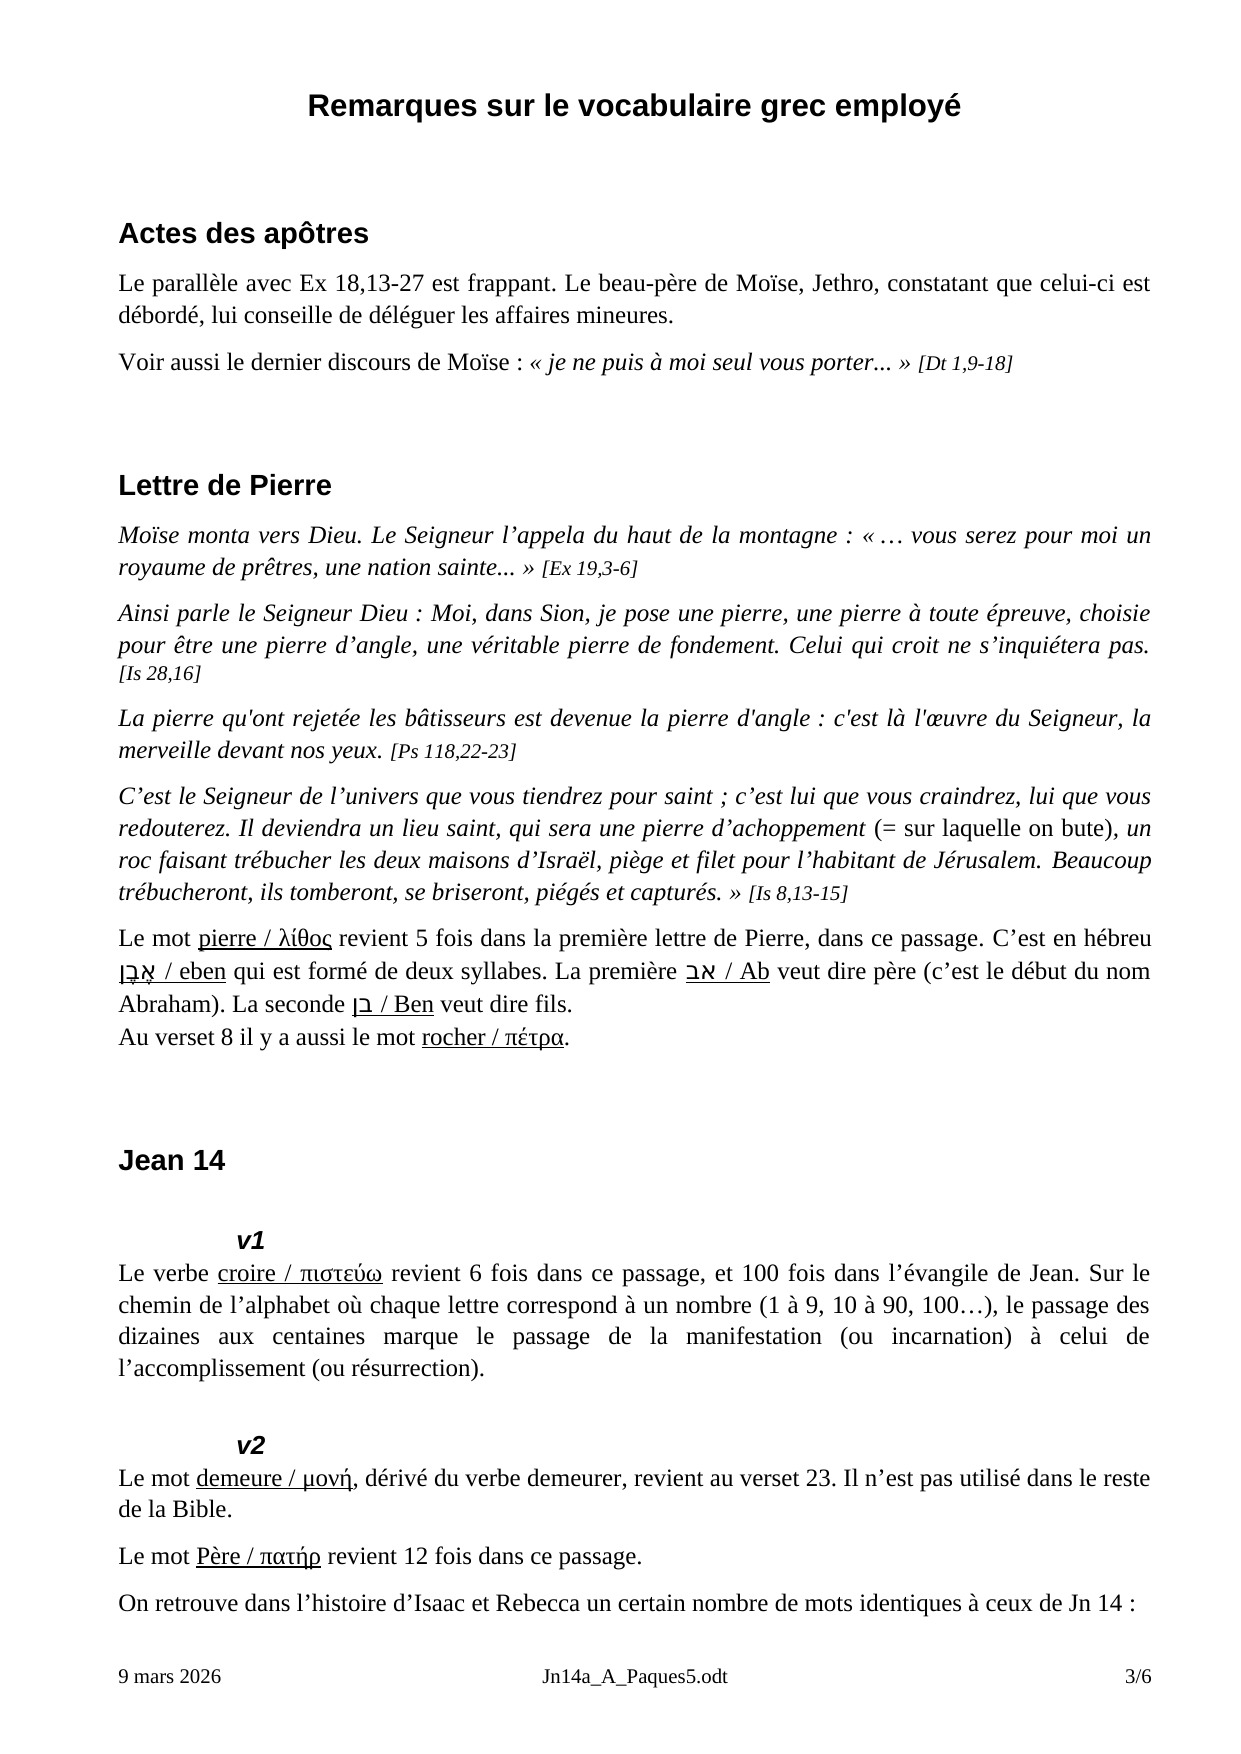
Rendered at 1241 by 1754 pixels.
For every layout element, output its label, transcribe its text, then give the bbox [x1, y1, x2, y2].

subtitle v2 [236, 1431, 1152, 1459]
text Le verbe croire / πιστεύω revient 6 fois dans ce passage, et 100 fois dans l’évangile de Jean. Sur le chemin de l’alphabet où chaque lettre correspond à un nombre (1 à 9, 10 à 90, 100…), le passage des dizaines aux centaines marque le passage de la manifestation (ou incarnation) à celui de l’accomplissement (ou résurrection). [118, 1259, 1152, 1382]
text On retrouve dans l’histoire d’Isaac et Rebecca un certain nombre de mots identiques à ceux de Jn 14 : [118, 1589, 1152, 1616]
text Au verset 8 il y a aussi le mot rocher / πέτρα. [118, 1023, 1152, 1051]
text Voir aussi le dernier discours de Moïse : « je ne puis à moi seul vous porter... » [Dt 1,9-18] [118, 348, 1152, 375]
text La pierre qu'ont rejetée les bâtisseurs est devenue la pierre d'angle : c'est là l'œuvre du Seigneur, la merveille devant nos yeux. [Ps 118,22-23] [118, 704, 1152, 764]
text Ainsi parle le Seigneur Dieu : Moi, dans Sion, je pose une pierre, une pierre à toute épreuve, choisie pour être une pierre d’angle, une véritable pierre de fondement. Celui qui croit ne s’inquiétera pas. [Is 28,16] [118, 599, 1152, 685]
text Le mot pierre / λίθος revient 5 fois dans la première lettre de Pierre, dans ce passage. C’est en hébreu אֶבֶן / eben qui est formé de deux syllabes. La première אב / Ab veut dire père (c’est le début du nom Abraham). La seconde בן / Ben veut dire fils. [118, 924, 1152, 1019]
subtitle Actes des apôtres [118, 217, 1152, 250]
subtitle Jean 14 [118, 1144, 1152, 1177]
subtitle v1 [236, 1226, 1152, 1255]
text C’est le Seigneur de l’univers que vous tiendrez pour saint ; c’est lui que vous craindrez, lui que vous redouterez. Il deviendra un lieu saint, qui sera une pierre d’achoppement (= sur laquelle on bute), un roc faisant trébucher les deux maisons d’Israël, piège et filet pour l’habitant de Jérusalem. Beaucoup trébucheront, ils tomberont, se briseront, piégés et capturés. » [Is 8,13-15] [118, 782, 1152, 906]
subtitle Remarques sur le vocabulaire grec employé [118, 88, 1152, 123]
text Le mot Père / πατήρ revient 12 fois dans ce passage. [118, 1542, 1152, 1570]
text Moïse monta vers Dieu. Le Seigneur l’appela du haut de la montagne : « … vous serez pour moi un royaume de prêtres, une nation sainte... » [Ex 19,3-6] [118, 521, 1152, 580]
subtitle Lettre de Pierre [118, 469, 1152, 501]
text Le mot demeure / μονή, dérivé du verbe demeurer, revient au verset 23. Il n’est pas utilisé dans le reste de la Bible. [118, 1464, 1152, 1523]
text Le parallèle avec Ex 18,13-27 est frappant. Le beau-père de Moïse, Jethro, constatant que celui-ci est débordé, lui conseille de déléguer les affaires mineures. [118, 269, 1152, 329]
